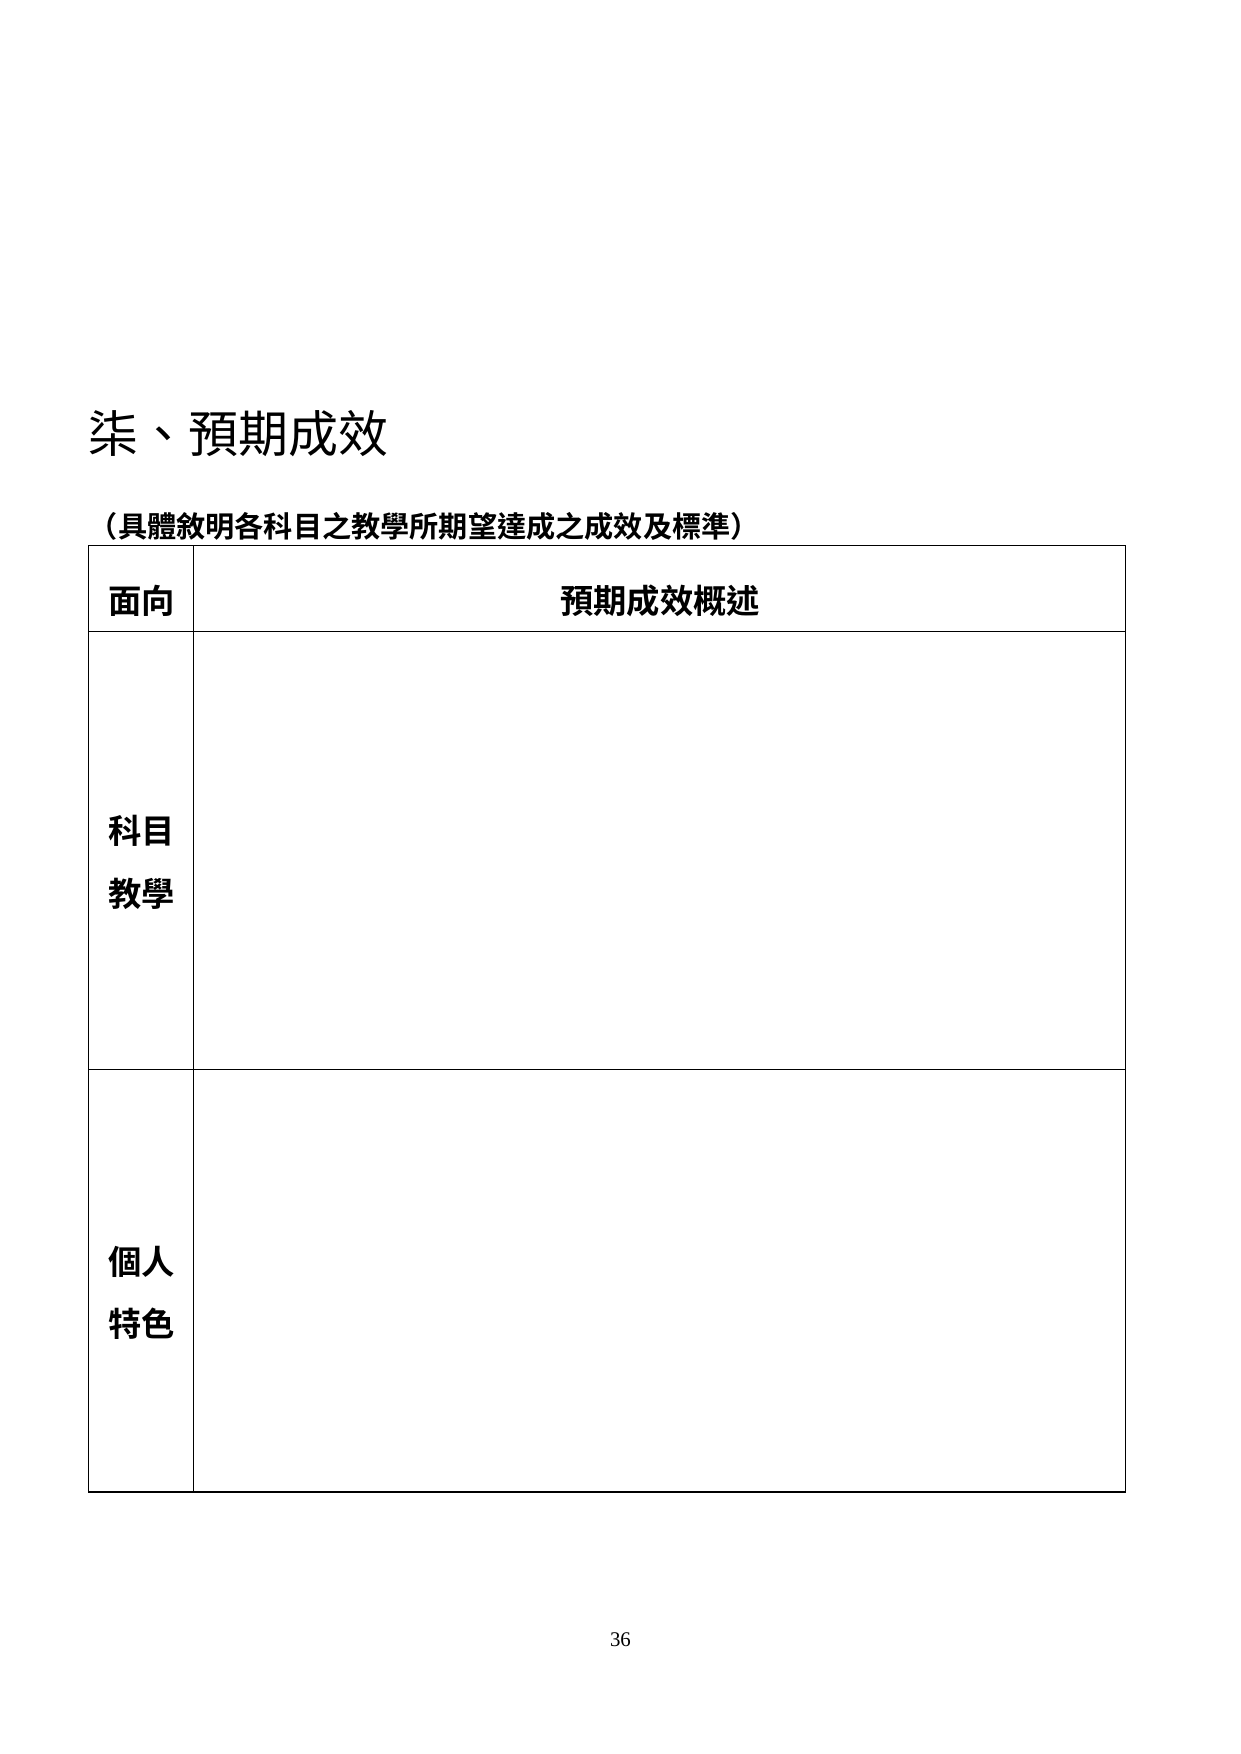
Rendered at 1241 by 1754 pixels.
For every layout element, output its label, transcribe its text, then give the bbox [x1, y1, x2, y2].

table_header 面向 [89, 546, 193, 631]
table_cell [194, 1070, 1125, 1491]
table_header 預期成效概述 [194, 546, 1125, 631]
table_cell [194, 632, 1125, 1069]
table_cell 個人特色 [89, 1070, 193, 1491]
text 柒、預期成效 [89, 358, 1152, 483]
text （具體敘明各科目之教學所期望達成之成效及標準） [89, 483, 1152, 545]
table_cell 科目教學 [89, 632, 193, 1069]
